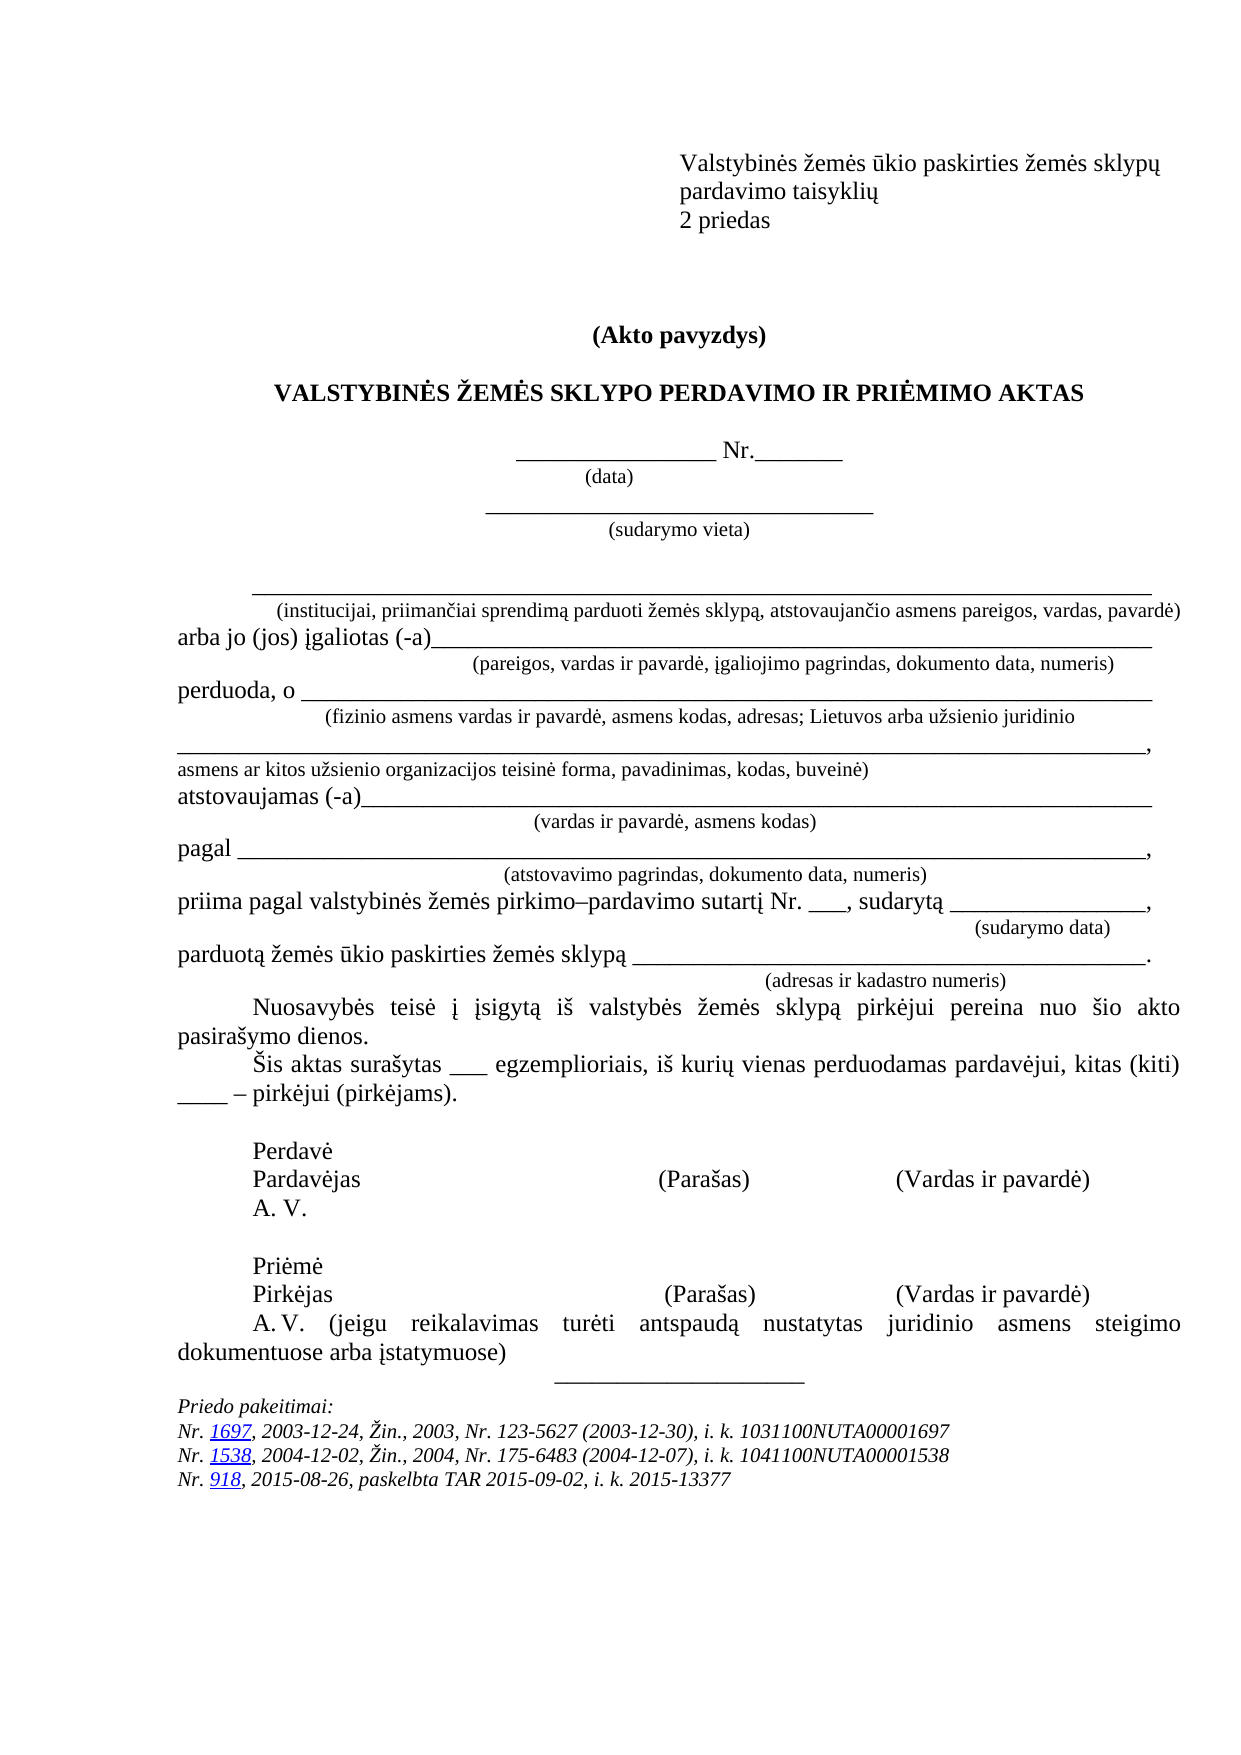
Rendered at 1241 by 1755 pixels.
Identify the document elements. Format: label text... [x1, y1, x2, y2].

text A. V. (jeigu reikalavimas turėti antspaudą nustatytas juridinio asmens steigimo dokumentuose arba įstatymuose) [177, 1308, 1181, 1366]
text Perdavė [177, 1136, 1181, 1164]
text asmens ar kitos užsienio organizacijos teisinė forma, pavadinimas, kodas, buveinė) [177, 757, 1181, 781]
text , [177, 728, 1181, 757]
text (pareigos, vardas ir pavardė, įgaliojimo pagrindas, dokumento data, numeris) [177, 651, 1181, 675]
text (adresas ir kadastro numeris) [177, 968, 1181, 992]
text Nr. 918, 2015-08-26, paskelbta TAR 2015-09-02, i. k. 2015-13377 [177, 1467, 1181, 1491]
text priima pagal valstybinės žemės pirkimo–pardavimo sutartį Nr. ___, sudarytą , [177, 886, 1181, 915]
text (data) [177, 464, 1181, 488]
text (institucijai, priimančiai sprendimą parduoti žemės sklypą, atstovaujančio asmens pareigos, vardas, pavardė) [177, 598, 1181, 622]
text parduotą žemės ūkio paskirties žemės sklypą . [177, 939, 1181, 968]
text 2 priedas [679, 205, 1181, 234]
text Pirkėjas (Parašas) (Vardas ir pavardė) [177, 1279, 1181, 1308]
text Nr. 1697, 2003-12-24, Žin., 2003, Nr. 123-5627 (2003-12-30), i. k. 1031100NUTA00001697 [177, 1418, 1181, 1443]
text atstovaujamas (-a) [177, 781, 1181, 809]
text (atstovavimo pagrindas, dokumento data, numeris) [177, 862, 1181, 886]
text Valstybinės žemės ūkio paskirties žemės sklypų pardavimo taisyklių [679, 148, 1181, 205]
text (fizinio asmens vardas ir pavardė, asmens kodas, adresas; Lietuvos arba užsienio juridinio [177, 704, 1181, 728]
text (sudarymo data) [177, 915, 1181, 939]
text perduoda, o [177, 675, 1181, 704]
text (vardas ir pavardė, asmens kodas) [177, 809, 1181, 833]
text Nr. 1538, 2004-12-02, Žin., 2004, Nr. 175-6483 (2004-12-07), i. k. 1041100NUTA00001538 [177, 1443, 1181, 1467]
text _______________________________ [177, 488, 1181, 517]
text VALSTYBINĖS ŽEMĖS SKLYPO PERDAVIMO IR PRIĖMIMO AKTAS [177, 378, 1181, 406]
text Priėmė [177, 1251, 1181, 1279]
text A. V. [177, 1193, 1181, 1222]
text ________________ Nr._______ [177, 435, 1181, 464]
text (sudarymo vieta) [177, 517, 1181, 541]
text (Akto pavyzdys) [177, 320, 1181, 349]
text –––––––––––––––––––– [177, 1366, 1181, 1394]
text Nuosavybės teisė į įsigytą iš valstybės žemės sklypą pirkėjui pereina nuo šio akto pasirašymo dienos. [177, 992, 1181, 1049]
text Priedo pakeitimai: [177, 1394, 1181, 1418]
text Šis aktas surašytas ___ egzemplioriais, iš kurių vienas perduodamas pardavėjui, kitas (kiti) ____ – pirkėjui (pirkėjams). [177, 1049, 1181, 1107]
text pagal , [177, 833, 1181, 862]
text Pardavėjas (Parašas) (Vardas ir pavardė) [177, 1164, 1181, 1193]
text arba jo (jos) įgaliotas (-a) [177, 622, 1181, 651]
